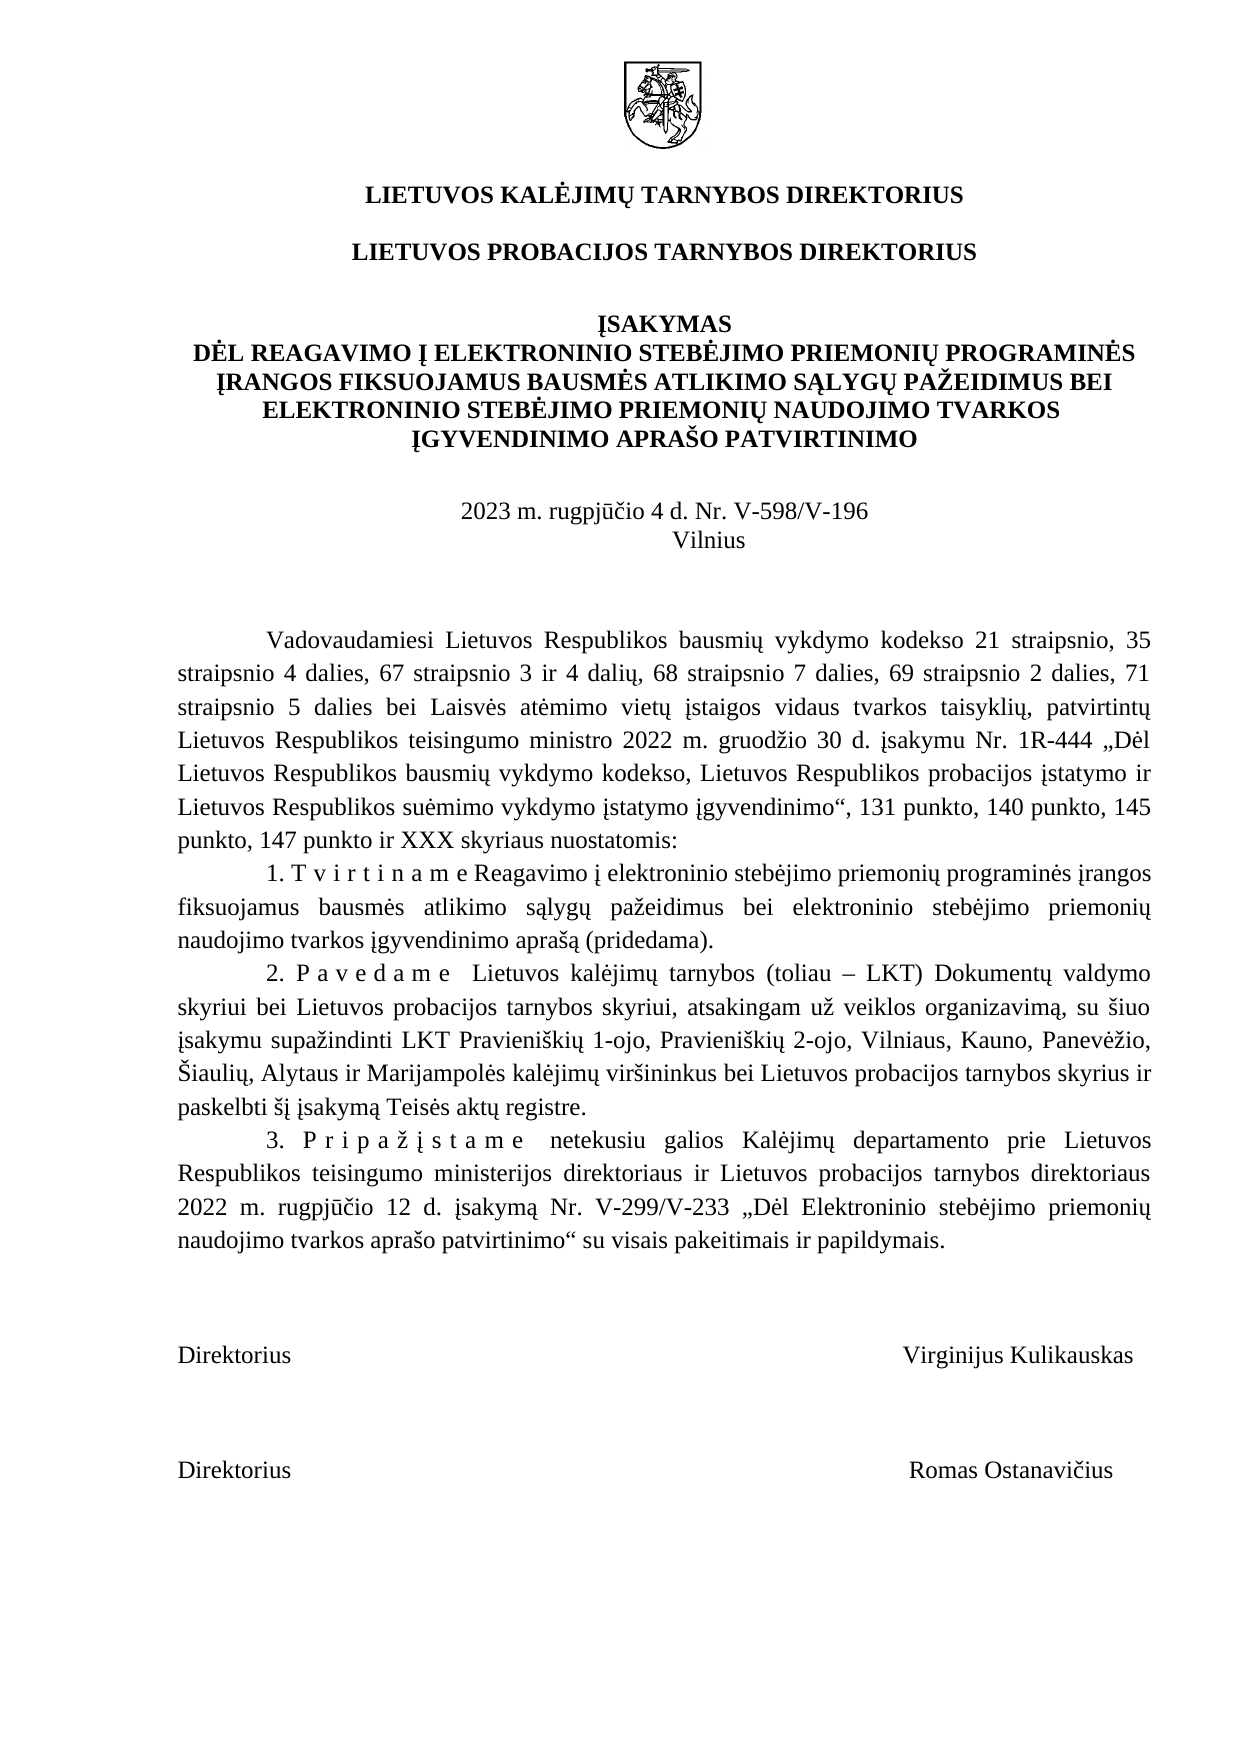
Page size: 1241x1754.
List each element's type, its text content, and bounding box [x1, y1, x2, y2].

text DĖL REAGAVIMO Į ELEKTRONINIO STEBĖJIMO PRIEMONIŲ PROGRAMINĖS ĮRANGOS FIKSUOJAMUS BAUSMĖS ATLIKIMO SĄLYGŲ PAŽEIDIMUS BEI ELEKTRONINIO STEBĖJIMO PRIEMONIŲ NAUDOJIMO TVARKOS [177, 338, 1152, 424]
text LIETUVOS KALĖJIMŲ TARNYBOS DIREKTORIUS [177, 180, 1152, 209]
text 2023 m. rugpjūčio 4 d. Nr. V-598/V-196 [177, 496, 1152, 525]
text Įsakymas [177, 309, 1152, 338]
text Direktorius Virginijus Kulikauskas [177, 1340, 1152, 1369]
text 2. Pavedame Lietuvos kalėjimų tarnybos (toliau – LKT) Dokumentų valdymo skyriui bei Lietuvos probacijos tarnybos skyriui, atsakingam už veiklos organizavimą, su šiuo įsakymu supažindinti LKT Pravieniškių 1-ojo, Pravieniškių 2-ojo, Vilniaus, Kauno, Panevėžio, Šiaulių, Alytaus ir Marijampolės kalėjimų viršininkus bei Lietuvos probacijos tarnybos skyrius ir paskelbti šį įsakymą Teisės aktų registre. [177, 954, 1152, 1120]
text 1. Tvirtiname Reagavimo į elektroninio stebėjimo priemonių programinės įrangos fiksuojamus bausmės atlikimo sąlygų pažeidimus bei elektroninio stebėjimo priemonių naudojimo tvarkos įgyvendinimo aprašą (pridedama). [177, 854, 1152, 954]
text Vilnius [177, 525, 1152, 554]
text Direktorius Romas Ostanavičius [177, 1455, 1152, 1484]
text ĮGYVENDINIMO APRAŠO PATVIRTINIMO [177, 424, 1152, 453]
text Vadovaudamiesi Lietuvos Respublikos bausmių vykdymo kodekso 21 straipsnio, 35 straipsnio 4 dalies, 67 straipsnio 3 ir 4 dalių, 68 straipsnio 7 dalies, 69 straipsnio 2 dalies, 71 straipsnio 5 dalies bei Laisvės atėmimo vietų įstaigos vidaus tvarkos taisyklių, patvirtintų Lietuvos Respublikos teisingumo ministro 2022 m. gruodžio 30 d. įsakymu Nr. 1R-444 „Dėl Lietuvos Respublikos bausmių vykdymo kodekso, Lietuvos Respublikos probacijos įstatymo ir Lietuvos Respublikos suėmimo vykdymo įstatymo įgyvendinimo“, 131 punkto, 140 punkto, 145 punkto, 147 punkto ir XXX skyriaus nuostatomis: [177, 620, 1152, 854]
text LIETUVOS PROBACIJOS TARNYBOS DIREKTORIUS [177, 237, 1152, 266]
text 3. Pripažįstame netekusiu galios Kalėjimų departamento prie Lietuvos Respublikos teisingumo ministerijos direktoriaus ir Lietuvos probacijos tarnybos direktoriaus 2022 m. rugpjūčio 12 d. įsakymą Nr. V-299/V-233 „Dėl Elektroninio stebėjimo priemonių naudojimo tvarkos aprašo patvirtinimo“ su visais pakeitimais ir papildymais. [177, 1120, 1152, 1254]
